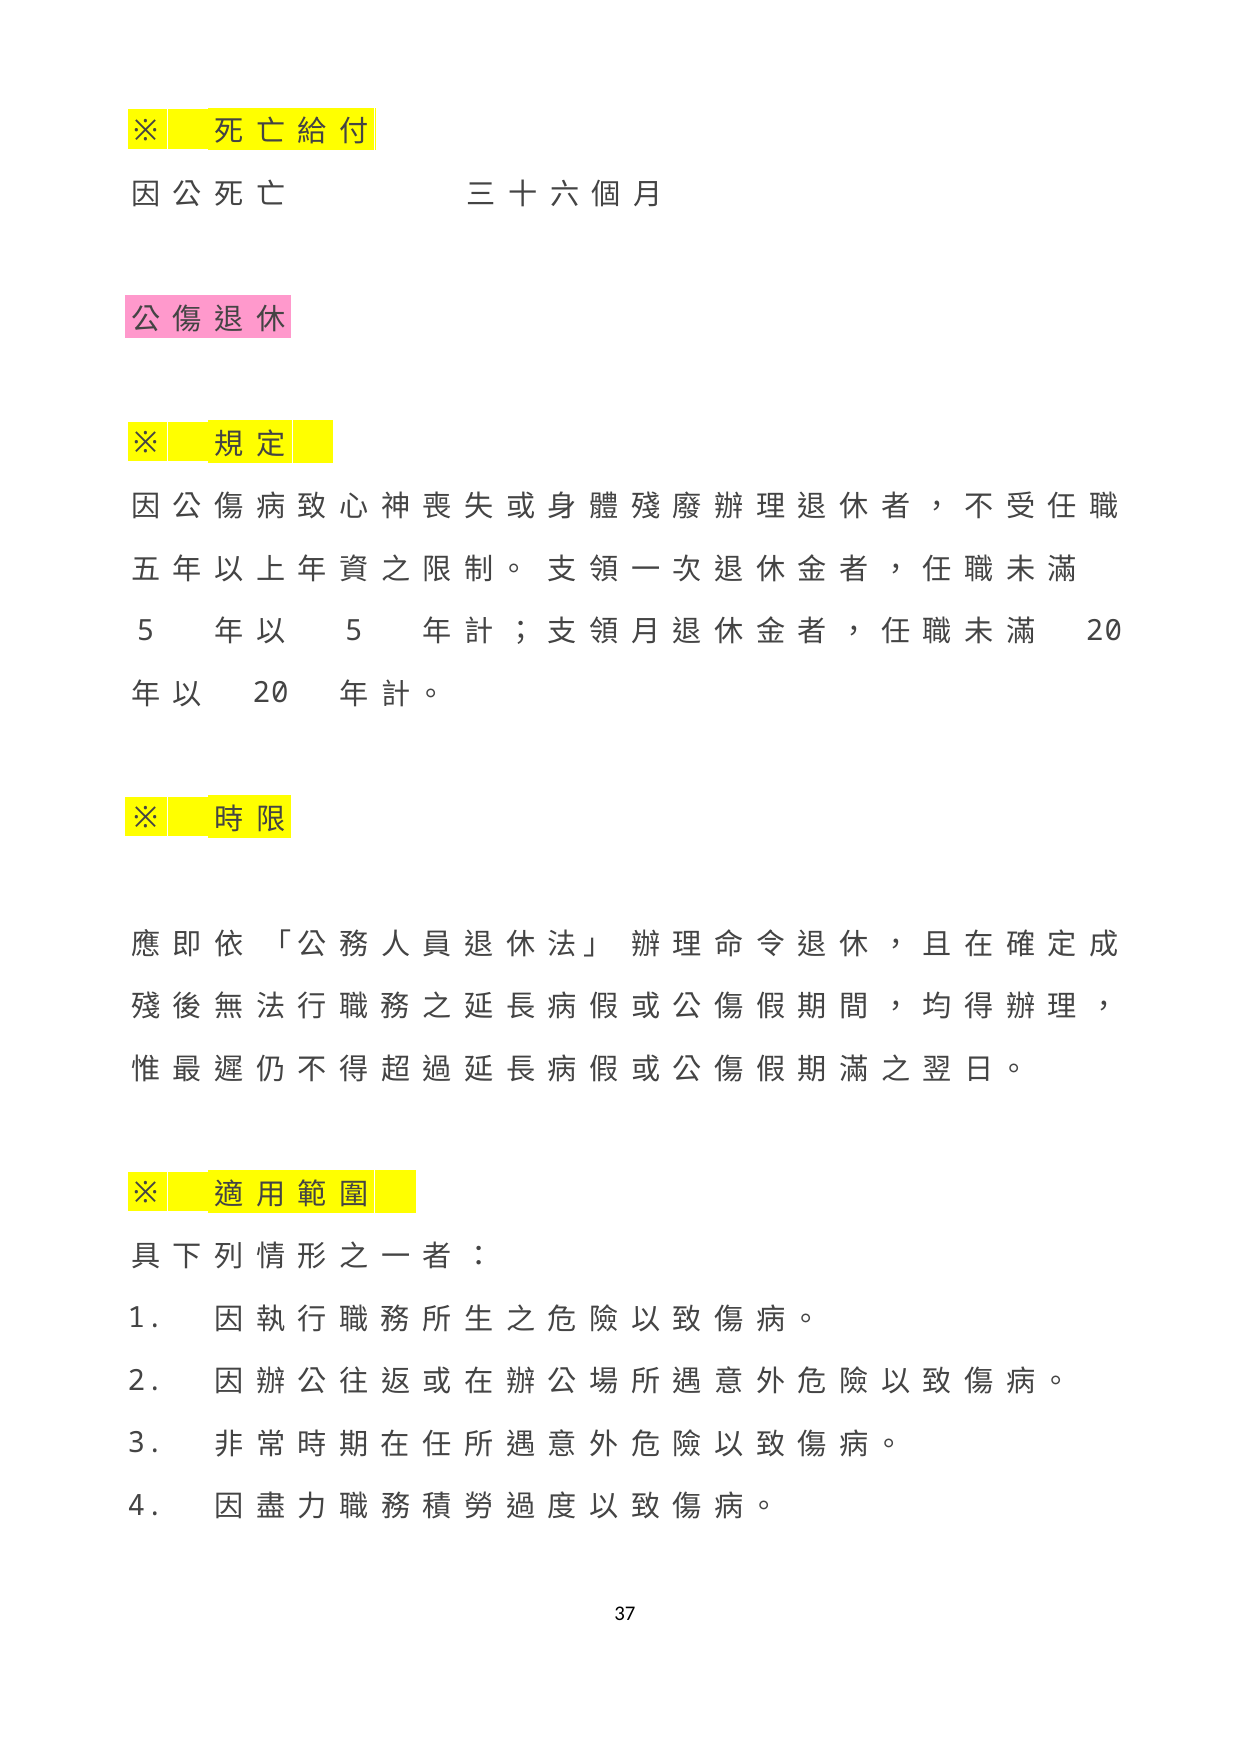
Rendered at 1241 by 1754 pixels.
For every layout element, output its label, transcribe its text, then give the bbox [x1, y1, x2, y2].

text ※適用範圍 具下列情形之一者： 1.因執行職務所生之危險以致傷病。 2.因辦公往返或在辦公場所遇意外危險以致傷病。 3.非常時期在任所遇意外危險以致傷病。 4.因盡力職務積勞過度以致傷病。 [124, 1150, 1124, 1587]
text 應即依「公務人員退休法」辦理命令退休，且在確定成殘後無法行職務之延長病假或公傷假期間，均得辦理，惟最遲仍不得超過延長病假或公傷假期滿之翌日。 [124, 900, 1124, 1087]
text ※死亡給付 因公死亡 三十六個月 [124, 87, 1124, 212]
text ※時限 [124, 775, 1124, 837]
text 公傷退休 [124, 275, 1124, 337]
text ※規定 因公傷病致心神喪失或身體殘廢辦理退休者，不受任職五年以上年資之限制。支領一次退休金者，任職未滿5年以5年計；支領月退休金者，任職未滿20年以20年計。 [124, 400, 1124, 712]
